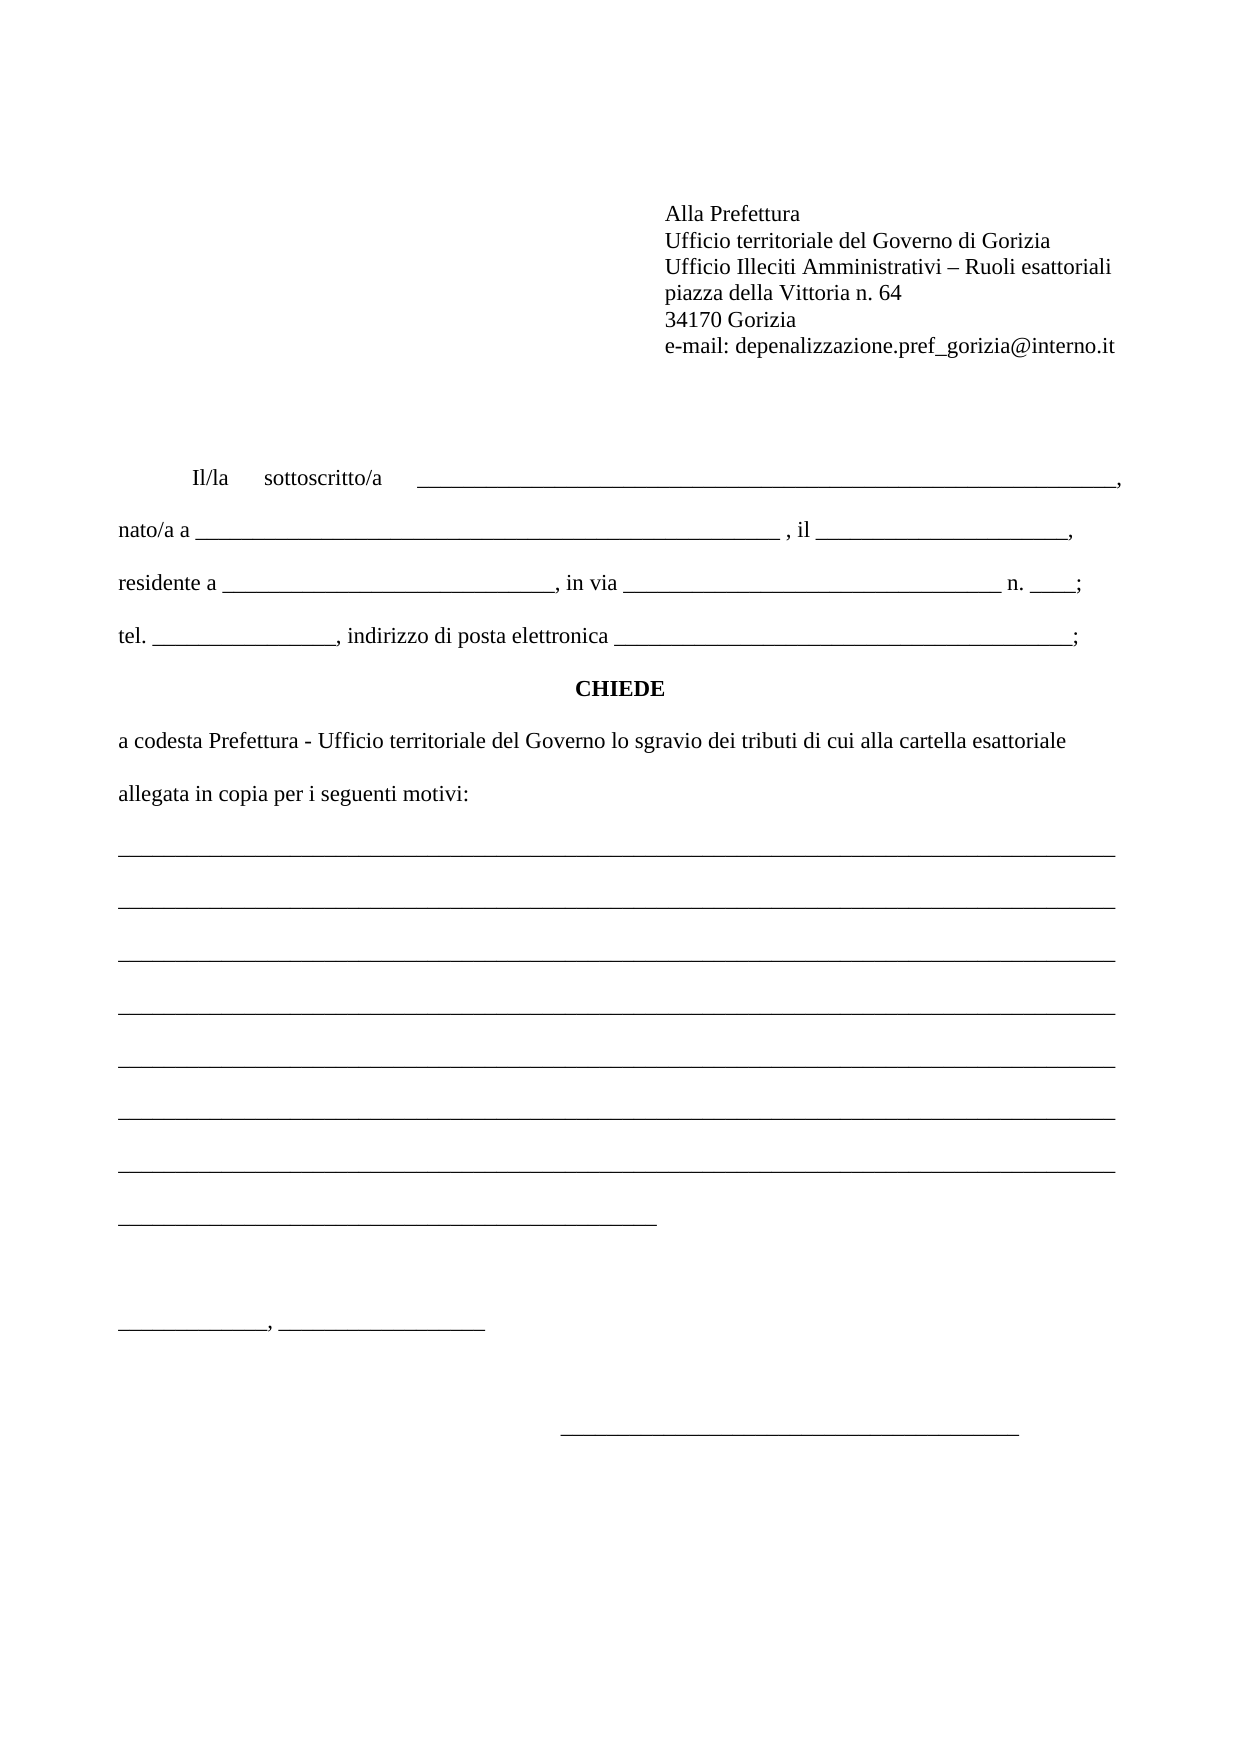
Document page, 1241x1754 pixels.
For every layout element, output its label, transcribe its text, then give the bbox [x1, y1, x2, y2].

text ________________________________________ [487, 1413, 1122, 1439]
text residente a _____________________________, in via _________________________________ n. ____; [118, 569, 1122, 596]
text ________________________________________________________________________________________________________________________________________________________________________________________________________________________________________________________________________________________________________________________________________________________________________________________________________________________________________________________________________________________________________________________________________________________________________________________________________________________________________________________________________________ [118, 833, 1122, 1228]
subtitle Il/la sottoscritto/a _____________________________________________________________, nato/a a ___________________________________________________ , il ______________________, [118, 464, 1122, 543]
subtitle CHIEDE [118, 675, 1122, 701]
text Ufficio territoriale del Governo di Gorizia [664, 227, 1122, 253]
subtitle _____________, __________________ [118, 1307, 1122, 1333]
text Ufficio Illeciti Amministrativi – Ruoli esattoriali [664, 253, 1122, 279]
text allegata in copia per i seguenti motivi: [118, 780, 1122, 806]
text piazza della Vittoria n. 64 [664, 279, 1122, 306]
text 34170 Gorizia [664, 306, 1122, 332]
text Alla Prefettura [664, 200, 1122, 227]
text a codesta Prefettura - Ufficio territoriale del Governo lo sgravio dei tributi di cui alla cartella esattoriale [118, 727, 1122, 754]
text e-mail: depenalizzazione.pref_gorizia@interno.it [664, 332, 1122, 358]
text tel. ________________, indirizzo di posta elettronica ________________________________________; [118, 622, 1122, 648]
